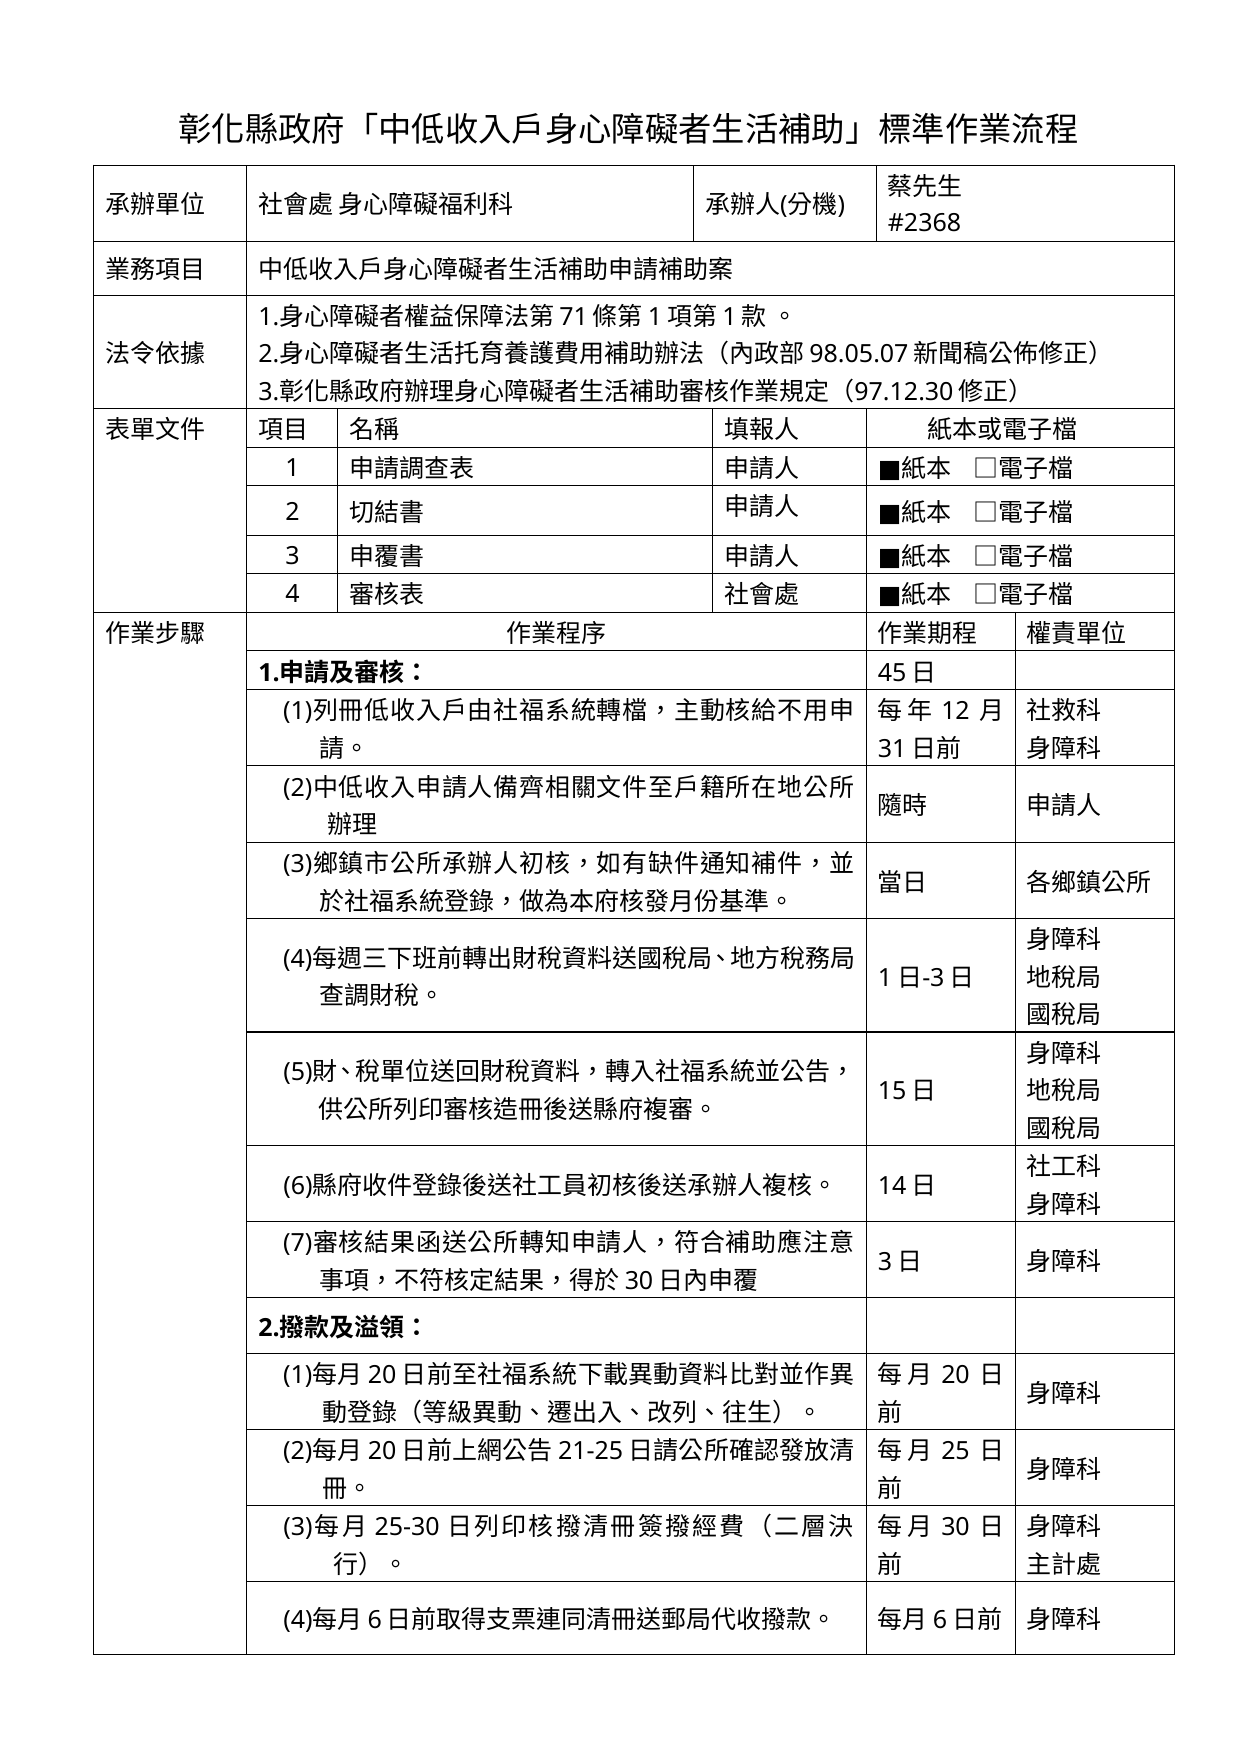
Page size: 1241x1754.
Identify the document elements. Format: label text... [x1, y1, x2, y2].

table_cell 2 [247, 486, 337, 535]
table_cell 中低收入戶身心障礙者生活補助申請補助案 [247, 242, 1174, 294]
table_cell 業務項目 [94, 242, 246, 294]
table_cell 45日 [867, 651, 1015, 689]
table_cell 4 [247, 574, 337, 612]
table_cell 每月6日前 [867, 1582, 1015, 1654]
table_cell 1.身心障礙者權益保障法第71條第1項第1款 。 2.身心障礙者生活托育養護費用補助辦法（內政部98.05.07新聞稿公佈修正） 3.彰化縣政府辦理身心障礙者生活補助審核作業規定（97.12.30修正） [247, 296, 1174, 408]
table_cell 身障科 [1016, 1222, 1174, 1297]
table_cell 權責單位 [1016, 613, 1174, 650]
table_cell 申請人 [713, 486, 866, 535]
table_cell 3日 [867, 1222, 1015, 1297]
table_cell (4)每月6日前取得支票連同清冊送郵局代收撥款。 [247, 1582, 866, 1654]
table_cell 1.申請及審核： [247, 651, 866, 689]
table_cell (6)縣府收件登錄後送社工員初核後送承辦人複核。 [247, 1146, 866, 1221]
table_cell (2)中低收入申請人備齊相關文件至戶籍所在地公所辦理 [247, 766, 866, 842]
table_cell 每月30日前 [867, 1506, 1015, 1581]
table_cell 2.撥款及溢領： [247, 1298, 866, 1353]
table_cell 14日 [867, 1146, 1015, 1221]
table_cell 15日 [867, 1033, 1015, 1145]
table_cell 填報人 [713, 409, 866, 447]
table_cell 申請人 [713, 536, 866, 573]
table_cell 社救科 身障科 [1016, 690, 1174, 765]
table_cell 社會處 [713, 574, 866, 612]
table_cell 身障科 [1016, 1430, 1174, 1505]
table_cell 法令依據 [94, 296, 246, 408]
table_cell 紙本或電子檔 [867, 409, 1174, 447]
table_cell 作業步驟 [94, 613, 246, 1654]
table_header 承辦人(分機) [694, 166, 876, 241]
table_cell 身障科 地稅局 國稅局 [1016, 1033, 1174, 1145]
table_cell (7)審核結果函送公所轉知申請人，符合補助應注意事項，不符核定結果，得於30日內申覆 [247, 1222, 866, 1297]
table_cell 申請調查表 [338, 448, 712, 485]
table_cell ■紙本 □電子檔 [867, 574, 1174, 612]
table_cell 身障科 [1016, 1582, 1174, 1654]
table_cell 社工科 身障科 [1016, 1146, 1174, 1221]
table_cell 項目 [247, 409, 337, 447]
table_cell 申覆書 [338, 536, 712, 573]
table_cell 切結書 [338, 486, 712, 535]
table_cell [867, 1298, 1015, 1353]
table_cell (3)鄉鎮市公所承辦人初核，如有缺件通知補件，並於社福系統登錄，做為本府核發月份基準。 [247, 843, 866, 918]
table_cell (1)每月20日前至社福系統下載異動資料比對並作異動登錄（等級異動、遷出入、改列、往生）。 [247, 1354, 866, 1429]
table_cell (3)每月25-30日列印核撥清冊簽撥經費（二層決行）。 [247, 1506, 866, 1581]
table_cell 每月25日前 [867, 1430, 1015, 1505]
table_cell 申請人 [1016, 766, 1174, 842]
table_cell 身障科 [1016, 1354, 1174, 1429]
table_header 蔡先生 #2368 [877, 166, 1174, 241]
table_header 社會處 身心障礙福利科 [247, 166, 693, 241]
table_cell 審核表 [338, 574, 712, 612]
table_header 承辦單位 [94, 166, 246, 241]
table_cell (4)每週三下班前轉出財稅資料送國稅局、地方稅務局查調財稅。 [247, 919, 866, 1031]
table_cell 隨時 [867, 766, 1015, 842]
table_cell 申請人 [713, 448, 866, 485]
table_cell (2)每月20日前上網公告21-25日請公所確認發放清冊。 [247, 1430, 866, 1505]
text 彰化縣政府「中低收入戶身心障礙者生活補助」標準作業流程 [94, 89, 1162, 164]
table_cell 1日-3日 [867, 919, 1015, 1031]
table_cell 每月20日前 [867, 1354, 1015, 1429]
table_cell 1 [247, 448, 337, 485]
table_cell 表單文件 [94, 409, 246, 612]
table_cell 名稱 [338, 409, 712, 447]
table_cell (5)財、稅單位送回財稅資料，轉入社福系統並公告，供公所列印審核造冊後送縣府複審。 [247, 1033, 866, 1145]
table_cell 作業期程 [867, 613, 1015, 650]
table_cell 身障科 地稅局 國稅局 [1016, 919, 1174, 1031]
table_cell [1016, 1298, 1174, 1353]
table_cell (1)列冊低收入戶由社福系統轉檔，主動核給不用申請。 [247, 690, 866, 765]
table_cell ■紙本 □電子檔 [867, 536, 1174, 573]
table_cell ■紙本 □電子檔 [867, 448, 1174, 485]
table_cell 每年12月31日前 [867, 690, 1015, 765]
table_cell [1016, 651, 1174, 689]
table_cell 3 [247, 536, 337, 573]
table_cell ■紙本 □電子檔 [867, 486, 1174, 535]
table_cell 當日 [867, 843, 1015, 918]
table_cell 作業程序 [247, 613, 866, 650]
table_cell 身障科 主計處 [1016, 1506, 1174, 1581]
table_cell 各鄉鎮公所 [1016, 843, 1174, 918]
